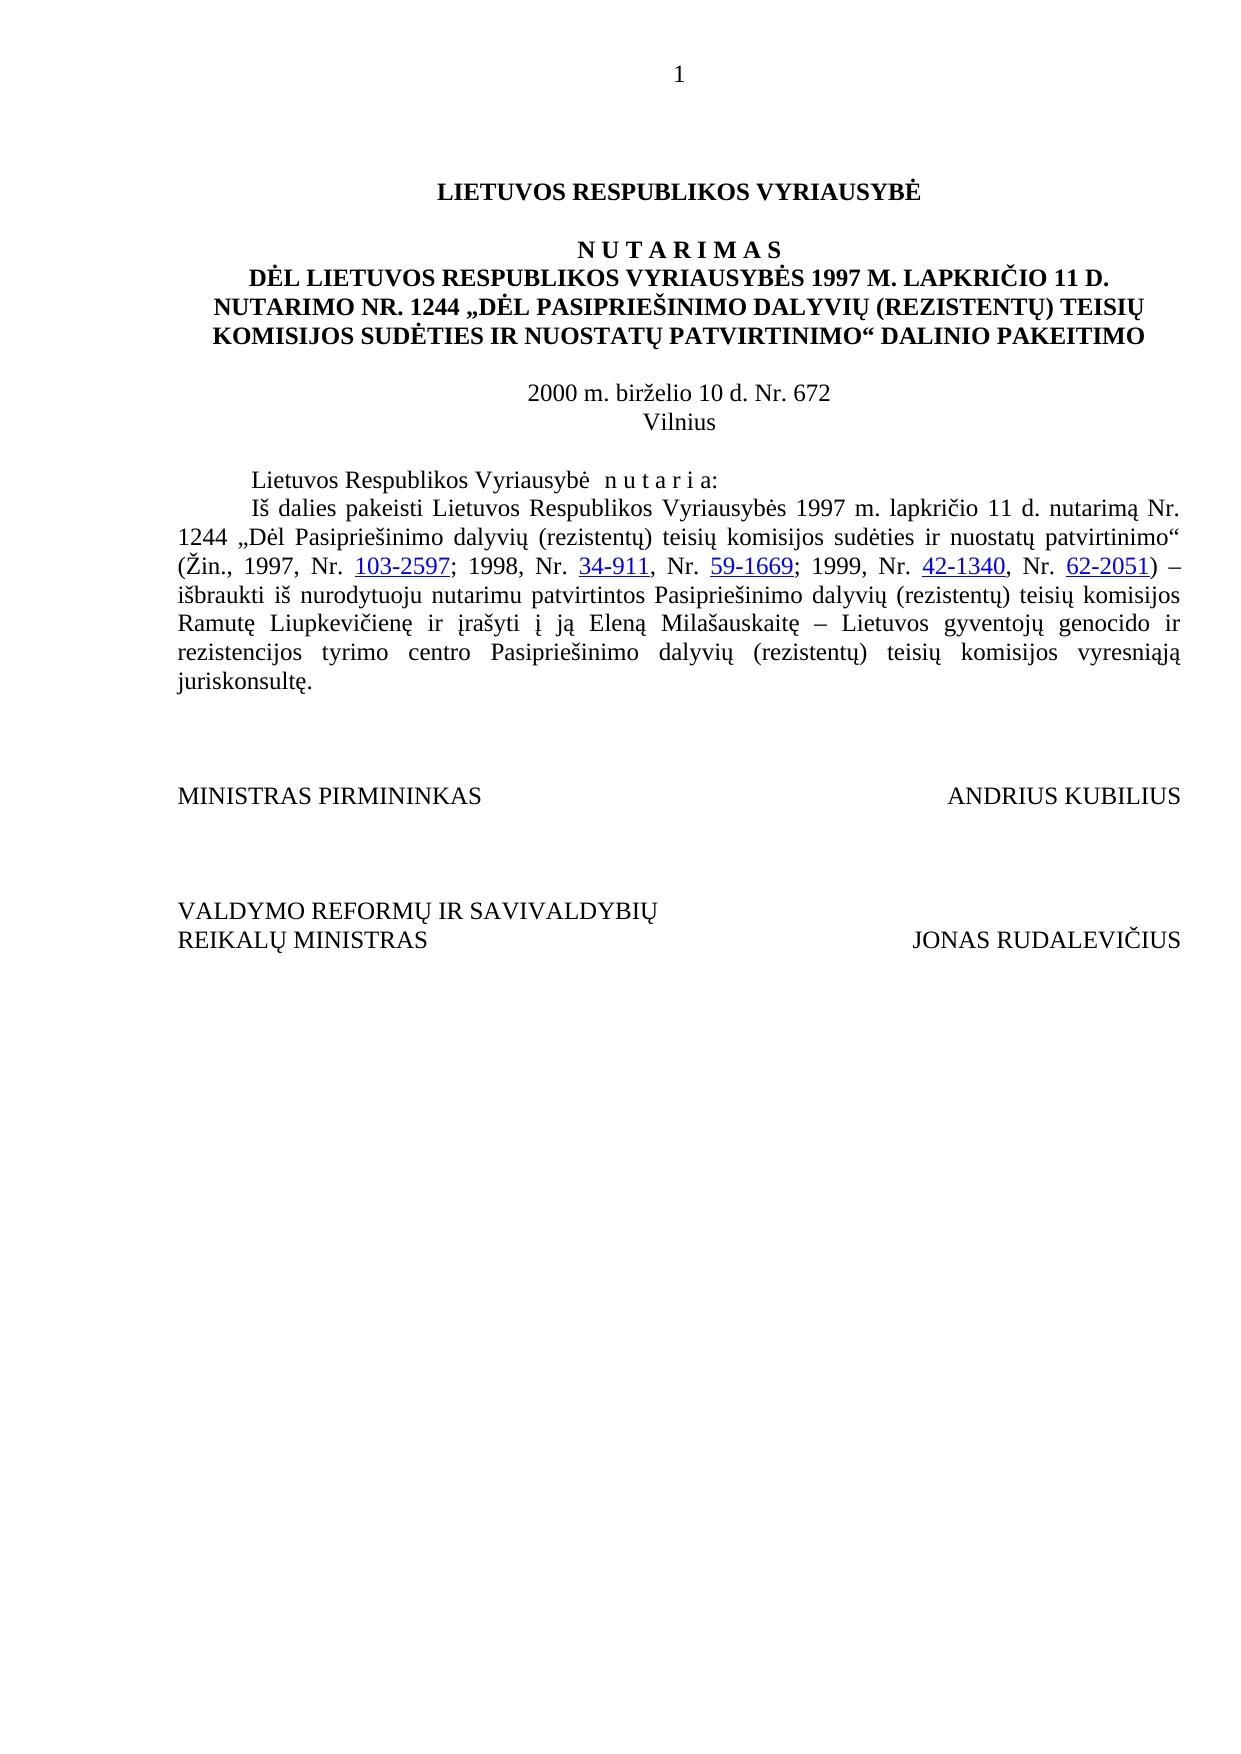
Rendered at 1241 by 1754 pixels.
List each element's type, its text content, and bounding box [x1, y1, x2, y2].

text N U T A R I M A S [177, 235, 1181, 263]
text LIETUVOS RESPUBLIKOS VYRIAUSYBĖ [177, 177, 1181, 206]
text REIKALŲ MINISTRAS JONAS RUDALEVIČIUS [177, 925, 1181, 953]
text DĖL LIETUVOS RESPUBLIKOS VYRIAUSYBĖS 1997 M. LAPKRIČIO 11 D. NUTARIMO NR. 1244 „DĖL PASIPRIEŠINIMO DALYVIŲ (REZISTENTŲ) TEISIŲ KOMISIJOS SUDĖTIES IR NUOSTATŲ PATVIRTINIMO“ DALINIO PAKEITIMO [177, 263, 1181, 350]
text Lietuvos Respublikos Vyriausybė nutaria: [177, 465, 1181, 493]
text MINISTRAS PIRMININKAS ANDRIUS KUBILIUS [177, 781, 1181, 810]
text VALDYMO REFORMŲ IR SAVIVALDYBIŲ [177, 896, 1181, 925]
text 2000 m. birželio 10 d. Nr. 672 [177, 378, 1181, 407]
text Vilnius [177, 407, 1181, 436]
text Iš dalies pakeisti Lietuvos Respublikos Vyriausybės 1997 m. lapkričio 11 d. nutarimą Nr. 1244 „Dėl Pasipriešinimo dalyvių (rezistentų) teisių komisijos sudėties ir nuostatų patvirtinimo“ (Žin., 1997, Nr. 103-2597; 1998, Nr. 34-911, Nr. 59-1669; 1999, Nr. 42-1340, Nr. 62-2051) – išbraukti iš nurodytuoju nutarimu patvirtintos Pasipriešinimo dalyvių (rezistentų) teisių komisijos Ramutę Liupkevičienę ir įrašyti į ją Eleną Milašauskaitę – Lietuvos gyventojų genocido ir rezistencijos tyrimo centro Pasipriešinimo dalyvių (rezistentų) teisių komisijos vyresniąją juriskonsultę. [177, 493, 1181, 695]
